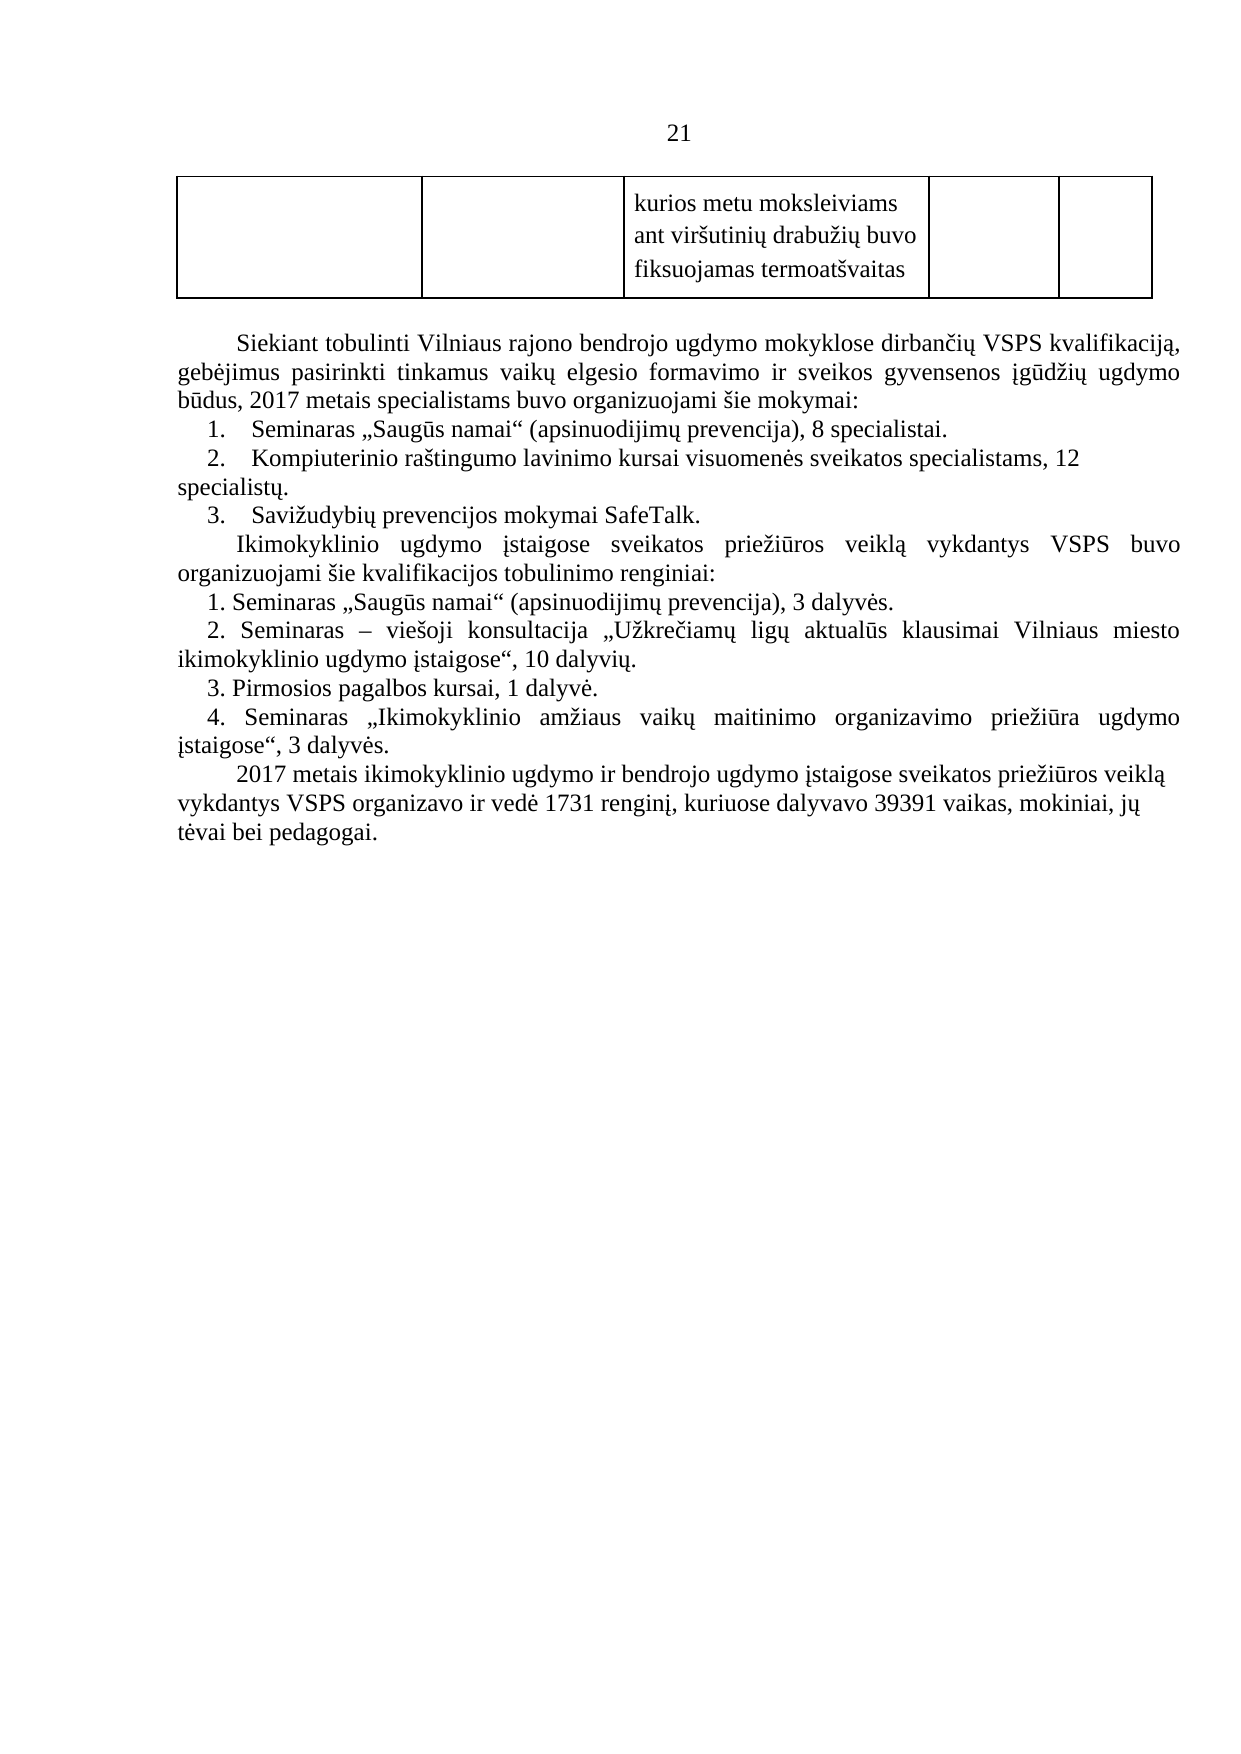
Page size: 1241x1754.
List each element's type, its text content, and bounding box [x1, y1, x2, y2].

text 1. Seminaras „Saugūs namai“ (apsinuodijimų prevencija), 8 specialistai. [207, 414, 1181, 443]
table_cell kurios metu moksleiviams ant viršutinių drabužių buvo fiksuojamas termoatšvaitas [625, 177, 928, 297]
text Ikimokyklinio ugdymo įstaigose sveikatos priežiūros veiklą vykdantys VSPS buvo organizuojami šie kvalifikacijos tobulinimo renginiai: [177, 529, 1181, 587]
table_cell [1060, 177, 1151, 297]
text 4. Seminaras „Ikimokyklinio amžiaus vaikų maitinimo organizavimo priežiūra ugdymo įstaigose“, 3 dalyvės. [177, 702, 1181, 759]
table_cell [930, 177, 1058, 297]
text 2017 metais ikimokyklinio ugdymo ir bendrojo ugdymo įstaigose sveikatos priežiūros veiklą vykdantys VSPS organizavo ir vedė 1731 renginį, kuriuose dalyvavo 39391 vaikas, mokiniai, jų tėvai bei pedagogai. [177, 759, 1181, 845]
text Siekiant tobulinti Vilniaus rajono bendrojo ugdymo mokyklose dirbančių VSPS kvalifikaciją, gebėjimus pasirinkti tinkamus vaikų elgesio formavimo ir sveikos gyvensenos įgūdžių ugdymo būdus, 2017 metais specialistams buvo organizuojami šie mokymai: [177, 328, 1181, 414]
text 2. Seminaras – viešoji konsultacija „Užkrečiamų ligų aktualūs klausimai Vilniaus miesto ikimokyklinio ugdymo įstaigose“, 10 dalyvių. [177, 615, 1181, 673]
text 1. Seminaras „Saugūs namai“ (apsinuodijimų prevencija), 3 dalyvės. [177, 587, 1181, 615]
table_cell [178, 177, 421, 297]
text 3. Pirmosios pagalbos kursai, 1 dalyvė. [177, 673, 1181, 702]
text 2. Kompiuterinio raštingumo lavinimo kursai visuomenės sveikatos specialistams, 12 specialistų. [177, 443, 1181, 500]
text 3. Savižudybių prevencijos mokymai SafeTalk. [207, 500, 1181, 529]
table_cell [423, 177, 623, 297]
